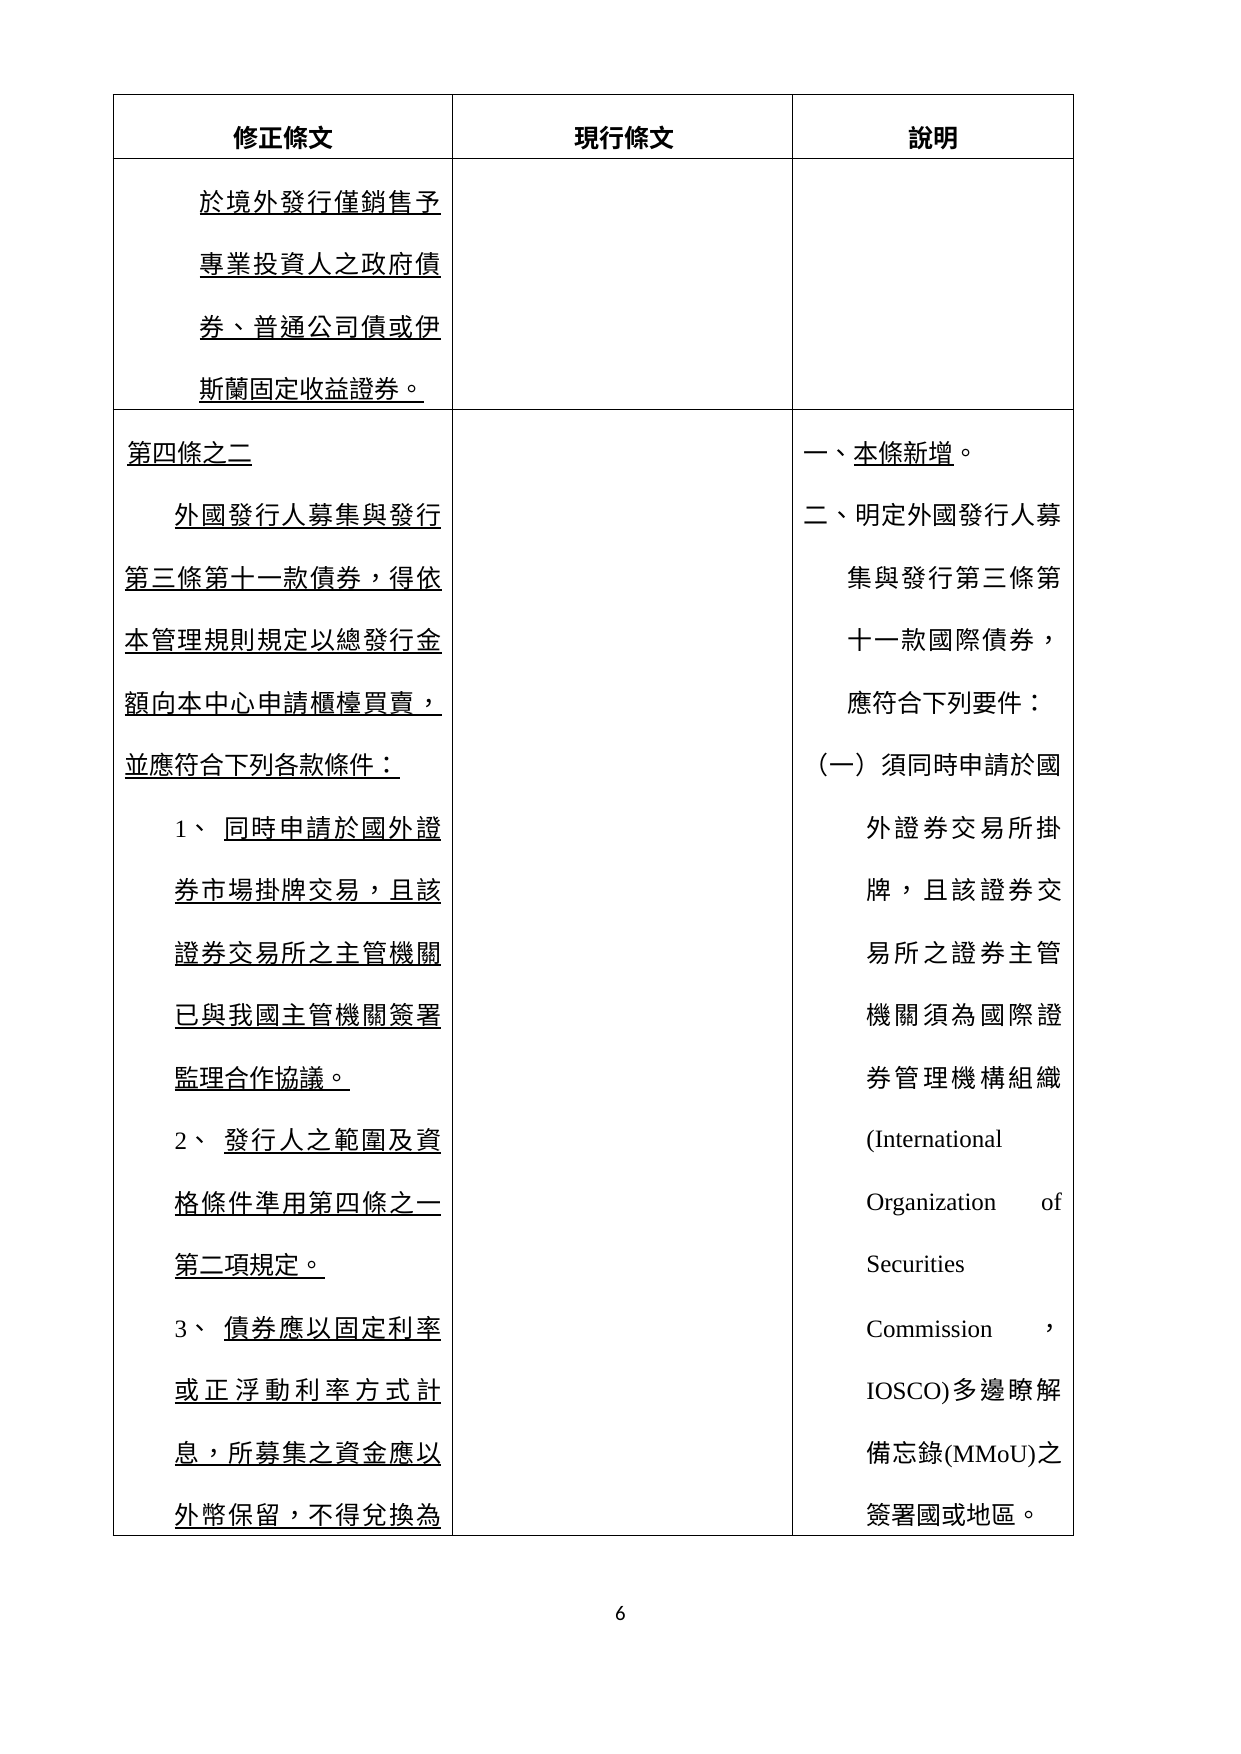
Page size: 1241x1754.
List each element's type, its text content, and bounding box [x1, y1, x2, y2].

table_cell [453, 410, 792, 1535]
table_cell [453, 159, 792, 409]
table_cell [793, 159, 1073, 409]
table_cell 第四條之二 外國發行人募集與發行第三條第十一款債券，得依本管理規則規定以總發行金額向本中心申請櫃檯買賣，並應符合下列各款條件： 同時申請於國外證券市場掛牌交易，且該證券交易所之主管機關已與我國主管機關簽署監理合作協議。 發行人之範圍及資格條件準用第四條之一第二項規定。 債券應以固定利率或正浮動利率方式計息，所募集之資金應以外幣保留，不得兌換為新臺幣使用。 參與辦理境外募集與發行之境外金融機構，或與該境外金融機構具控制、從屬關係或受同一來源控制之公司，應於我國境內設有具我國國際債券承銷商資格之子公司或分支機構。 [114, 410, 452, 1535]
table_cell 一、本條新增。 二、明定外國發行人募集與發行第三條第十一款國際債券，應符合下列要件： （一）須同時申請於國外證券交易所掛牌，且該證券交易所之證券主管機關須為國際證券管理機構組織(International Organization of Securities Commission， IOSCO)多邊瞭解備忘錄(MMoU)之簽署國或地區。 [793, 410, 1073, 1535]
table_header 現行條文 [453, 95, 792, 158]
table_cell 於境外發行僅銷售予專業投資人之政府債券、普通公司債或伊斯蘭固定收益證券。 [114, 159, 452, 409]
table_header 說明 [793, 95, 1073, 158]
table_header 修正條文 [114, 95, 452, 158]
